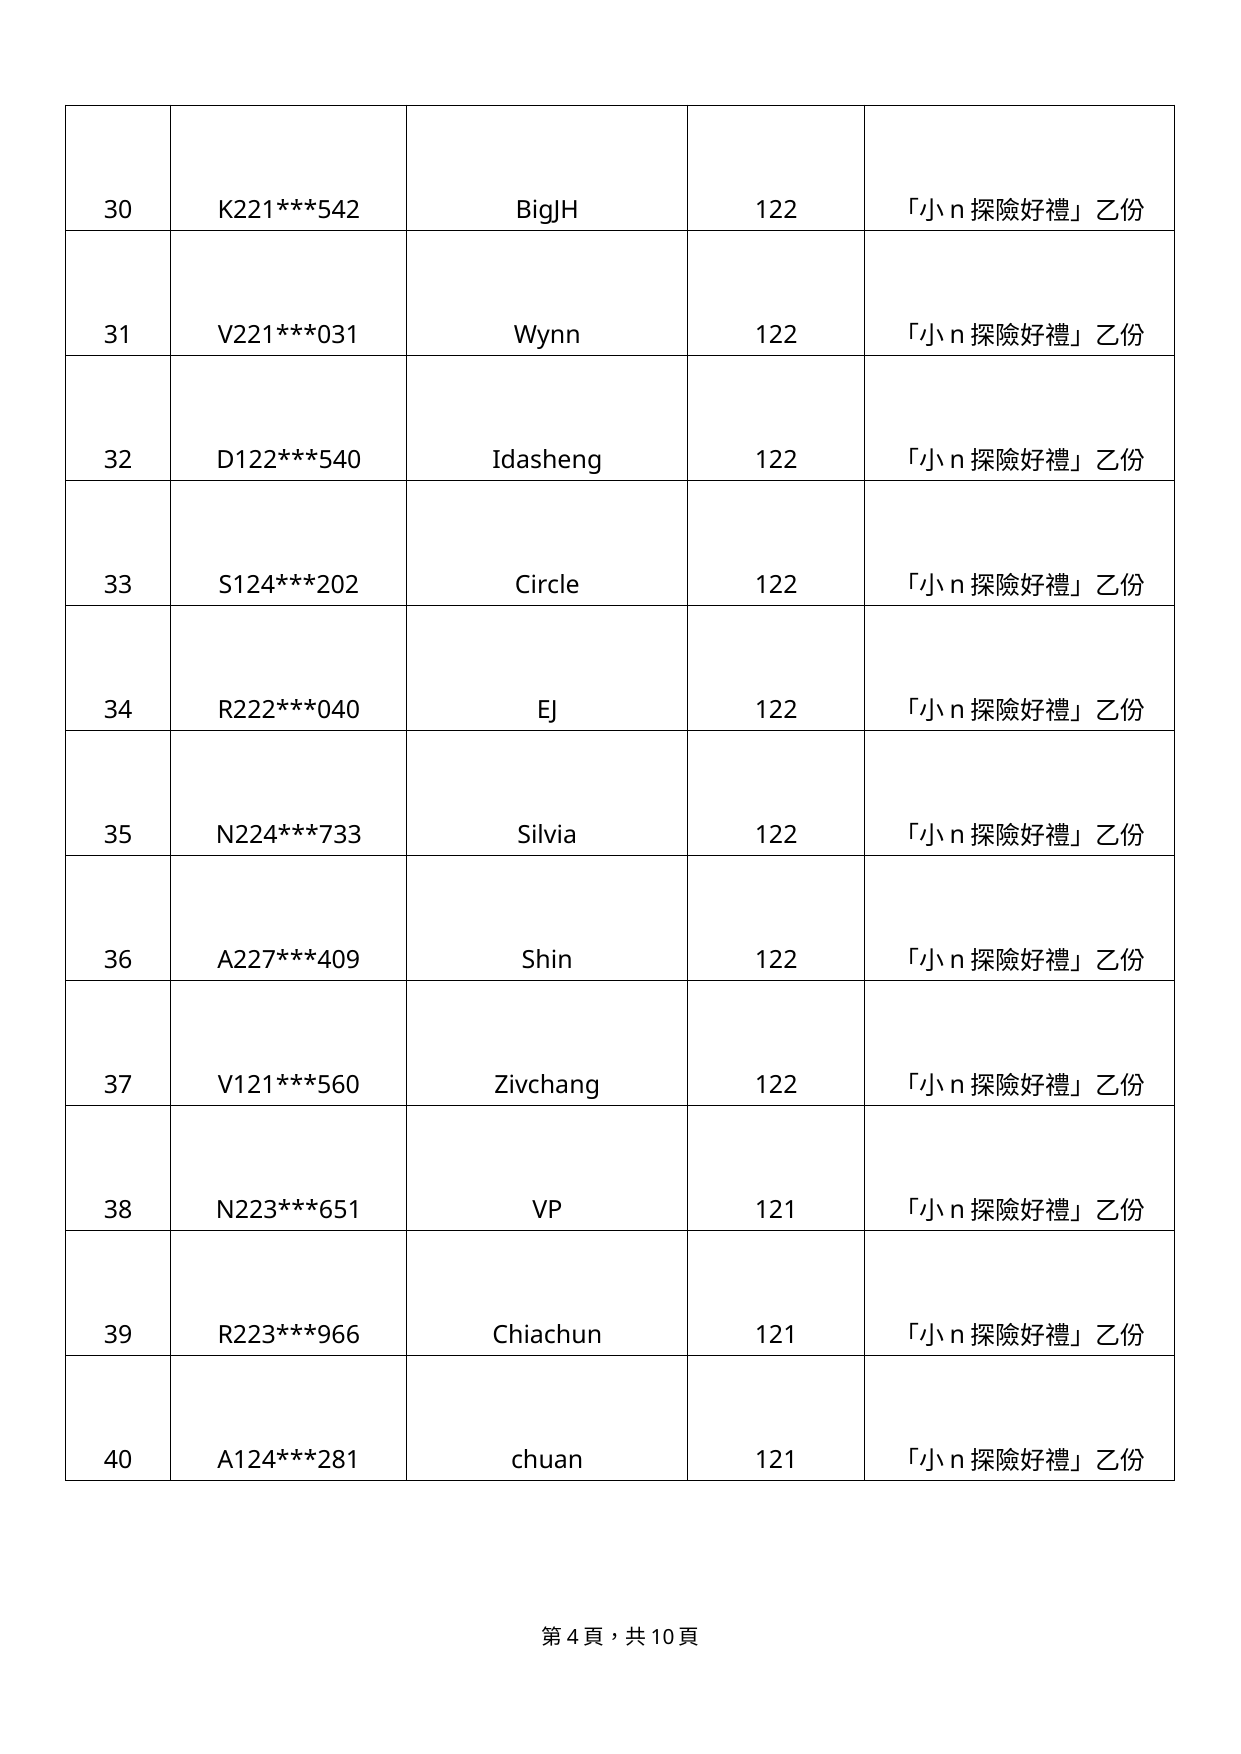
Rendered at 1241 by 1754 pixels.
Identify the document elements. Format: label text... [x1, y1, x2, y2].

table_cell 34 [66, 606, 170, 729]
table_cell 「小n探險好禮」乙份 [865, 1356, 1174, 1479]
table_cell 121 [688, 1231, 864, 1354]
table_cell 35 [66, 731, 170, 854]
table_cell K221***542 [171, 106, 406, 229]
table_cell 40 [66, 1356, 170, 1479]
table_cell 「小n探險好禮」乙份 [865, 1106, 1174, 1229]
table_cell V121***560 [171, 981, 406, 1104]
table_cell V221***031 [171, 231, 406, 354]
table_cell R222***040 [171, 606, 406, 729]
table_cell Wynn [407, 231, 687, 354]
table_cell Zivchang [407, 981, 687, 1104]
table_cell 「小n探險好禮」乙份 [865, 731, 1174, 854]
table_cell N223***651 [171, 1106, 406, 1229]
table_cell 39 [66, 1231, 170, 1354]
table_cell Shin [407, 856, 687, 979]
table_cell 「小n探險好禮」乙份 [865, 106, 1174, 229]
table_cell 36 [66, 856, 170, 979]
table_cell A227***409 [171, 856, 406, 979]
table_cell VP [407, 1106, 687, 1229]
table_cell 122 [688, 481, 864, 604]
table_cell A124***281 [171, 1356, 406, 1479]
table_cell 122 [688, 606, 864, 729]
table_cell 122 [688, 356, 864, 479]
table_cell 32 [66, 356, 170, 479]
table_cell 122 [688, 856, 864, 979]
table_cell 122 [688, 981, 864, 1104]
table_cell 31 [66, 231, 170, 354]
table_cell Circle [407, 481, 687, 604]
table_cell 「小n探險好禮」乙份 [865, 981, 1174, 1104]
table_cell 「小n探險好禮」乙份 [865, 856, 1174, 979]
table_cell N224***733 [171, 731, 406, 854]
table_cell BigJH [407, 106, 687, 229]
table_cell 「小n探險好禮」乙份 [865, 231, 1174, 354]
table_cell EJ [407, 606, 687, 729]
table_cell 122 [688, 106, 864, 229]
table_cell 「小n探險好禮」乙份 [865, 606, 1174, 729]
table_cell 33 [66, 481, 170, 604]
table_cell 37 [66, 981, 170, 1104]
table_cell 38 [66, 1106, 170, 1229]
table_cell S124***202 [171, 481, 406, 604]
table_cell Silvia [407, 731, 687, 854]
table_cell 121 [688, 1356, 864, 1479]
table_cell chuan [407, 1356, 687, 1479]
table_cell Chiachun [407, 1231, 687, 1354]
table_cell 「小n探險好禮」乙份 [865, 1231, 1174, 1354]
table_cell 「小n探險好禮」乙份 [865, 481, 1174, 604]
table_cell 30 [66, 106, 170, 229]
table_cell 122 [688, 731, 864, 854]
table_cell R223***966 [171, 1231, 406, 1354]
table_cell D122***540 [171, 356, 406, 479]
table_cell 「小n探險好禮」乙份 [865, 356, 1174, 479]
table_cell Idasheng [407, 356, 687, 479]
table_cell 122 [688, 231, 864, 354]
table_cell 121 [688, 1106, 864, 1229]
